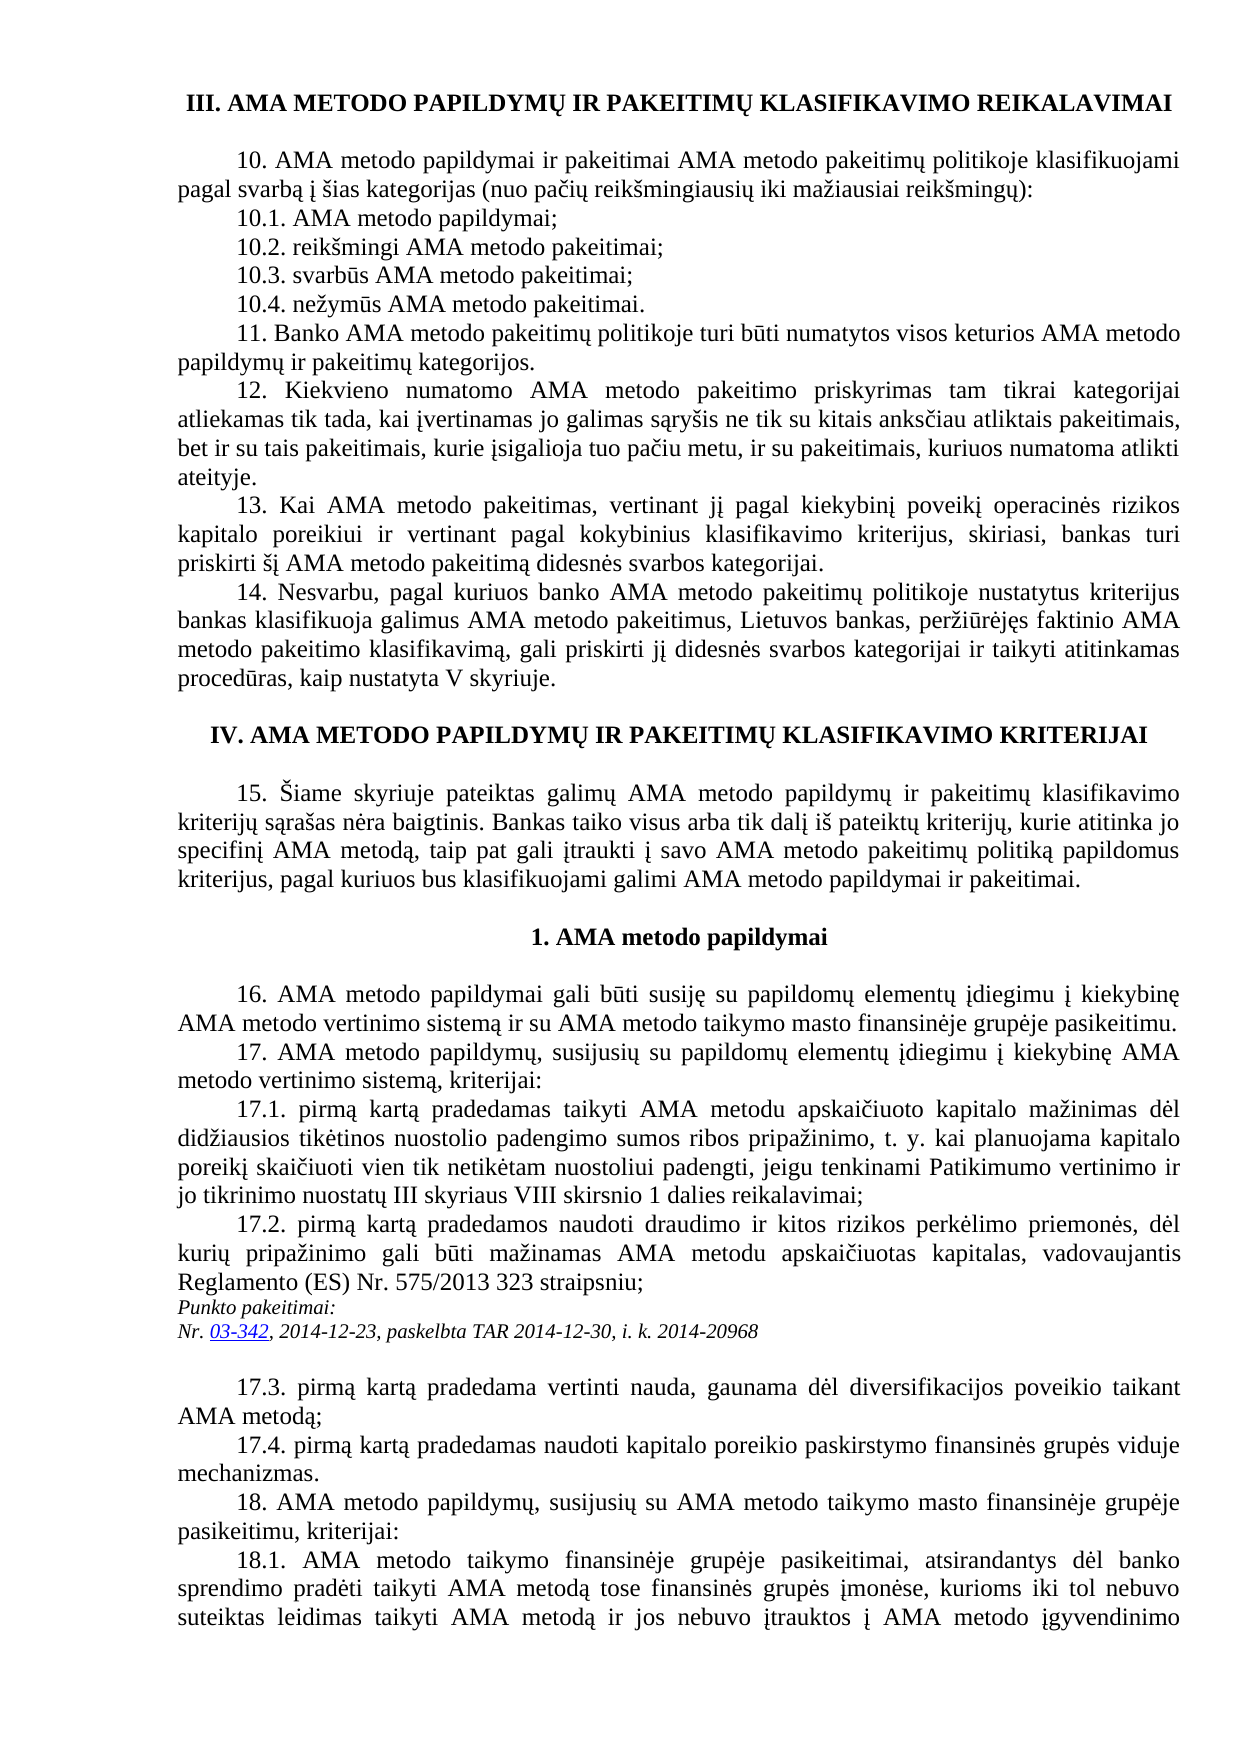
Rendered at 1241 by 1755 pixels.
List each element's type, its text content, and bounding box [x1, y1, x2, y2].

text 18.1. AMA metodo taikymo finansinėje grupėje pasikeitimai, atsirandantys dėl banko sprendimo pradėti taikyti AMA metodą tose finansinės grupės įmonėse, kurioms iki tol nebuvo suteiktas leidimas taikyti AMA metodą ir jos nebuvo įtrauktos į AMA metodo įgyvendinimo [177, 1545, 1181, 1631]
text 18. AMA metodo papildymų, susijusių su AMA metodo taikymo masto finansinėje grupėje pasikeitimu, kriterijai: [177, 1487, 1181, 1545]
text IV. AMA METODO PAPILDYMŲ IR PAKEITIMŲ KLASIFIKAVIMO KRITERIJAI [177, 720, 1181, 749]
text 17.2. pirmą kartą pradedamos naudoti draudimo ir kitos rizikos perkėlimo priemonės, dėl kurių pripažinimo gali būti mažinamas AMA metodu apskaičiuotas kapitalas, vadovaujantis Reglamento (ES) Nr. 575/2013 323 straipsniu; [177, 1209, 1181, 1295]
text III. AMA METODO PAPILDYMŲ IR PAKEITIMŲ KLASIFIKAVIMO REIKALAVIMAI [177, 88, 1181, 117]
text 17.1. pirmą kartą pradedamas taikyti AMA metodu apskaičiuoto kapitalo mažinimas dėl didžiausios tikėtinos nuostolio padengimo sumos ribos pripažinimo, t. y. kai planuojama kapitalo poreikį skaičiuoti vien tik netikėtam nuostoliui padengti, jeigu tenkinami Patikimumo vertinimo ir jo tikrinimo nuostatų III skyriaus VIII skirsnio 1 dalies reikalavimai; [177, 1094, 1181, 1209]
text 10. AMA metodo papildymai ir pakeitimai AMA metodo pakeitimų politikoje klasifikuojami pagal svarbą į šias kategorijas (nuo pačių reikšmingiausių iki mažiausiai reikšmingų): [177, 145, 1181, 203]
text Punkto pakeitimai: [177, 1295, 1181, 1319]
text 17.3. pirmą kartą pradedama vertinti nauda, gaunama dėl diversifikacijos poveikio taikant AMA metodą; [177, 1372, 1181, 1430]
text 17.4. pirmą kartą pradedamas naudoti kapitalo poreikio paskirstymo finansinės grupės viduje mechanizmas. [177, 1430, 1181, 1487]
text 10.4. nežymūs AMA metodo pakeitimai. [177, 289, 1181, 318]
text 10.1. AMA metodo papildymai; [177, 203, 1181, 232]
text 10.2. reikšmingi AMA metodo pakeitimai; [177, 232, 1181, 260]
text 12. Kiekvieno numatomo AMA metodo pakeitimo priskyrimas tam tikrai kategorijai atliekamas tik tada, kai įvertinamas jo galimas sąryšis ne tik su kitais anksčiau atliktais pakeitimais, bet ir su tais pakeitimais, kurie įsigalioja tuo pačiu metu, ir su pakeitimais, kuriuos numatoma atlikti ateityje. [177, 375, 1181, 490]
text 10.3. svarbūs AMA metodo pakeitimai; [177, 260, 1181, 289]
text 16. AMA metodo papildymai gali būti susiję su papildomų elementų įdiegimu į kiekybinę AMA metodo vertinimo sistemą ir su AMA metodo taikymo masto finansinėje grupėje pasikeitimu. [177, 979, 1181, 1037]
text 11. Banko AMA metodo pakeitimų politikoje turi būti numatytos visos keturios AMA metodo papildymų ir pakeitimų kategorijos. [177, 318, 1181, 375]
text Nr. 03-342, 2014-12-23, paskelbta TAR 2014-12-30, i. k. 2014-20968 [177, 1319, 1181, 1343]
text 17. AMA metodo papildymų, susijusių su papildomų elementų įdiegimu į kiekybinę AMA metodo vertinimo sistemą, kriterijai: [177, 1037, 1181, 1094]
text 14. Nesvarbu, pagal kuriuos banko AMA metodo pakeitimų politikoje nustatytus kriterijus bankas klasifikuoja galimus AMA metodo pakeitimus, Lietuvos bankas, peržiūrėjęs faktinio AMA metodo pakeitimo klasifikavimą, gali priskirti jį didesnės svarbos kategorijai ir taikyti atitinkamas procedūras, kaip nustatyta V skyriuje. [177, 577, 1181, 692]
text 15. Šiame skyriuje pateiktas galimų AMA metodo papildymų ir pakeitimų klasifikavimo kriterijų sąrašas nėra baigtinis. Bankas taiko visus arba tik dalį iš pateiktų kriterijų, kurie atitinka jo specifinį AMA metodą, taip pat gali įtraukti į savo AMA metodo pakeitimų politiką papildomus kriterijus, pagal kuriuos bus klasifikuojami galimi AMA metodo papildymai ir pakeitimai. [177, 778, 1181, 893]
text 1. AMA metodo papildymai [177, 922, 1181, 950]
text 13. Kai AMA metodo pakeitimas, vertinant jį pagal kiekybinį poveikį operacinės rizikos kapitalo poreikiui ir vertinant pagal kokybinius klasifikavimo kriterijus, skiriasi, bankas turi priskirti šį AMA metodo pakeitimą didesnės svarbos kategorijai. [177, 490, 1181, 577]
